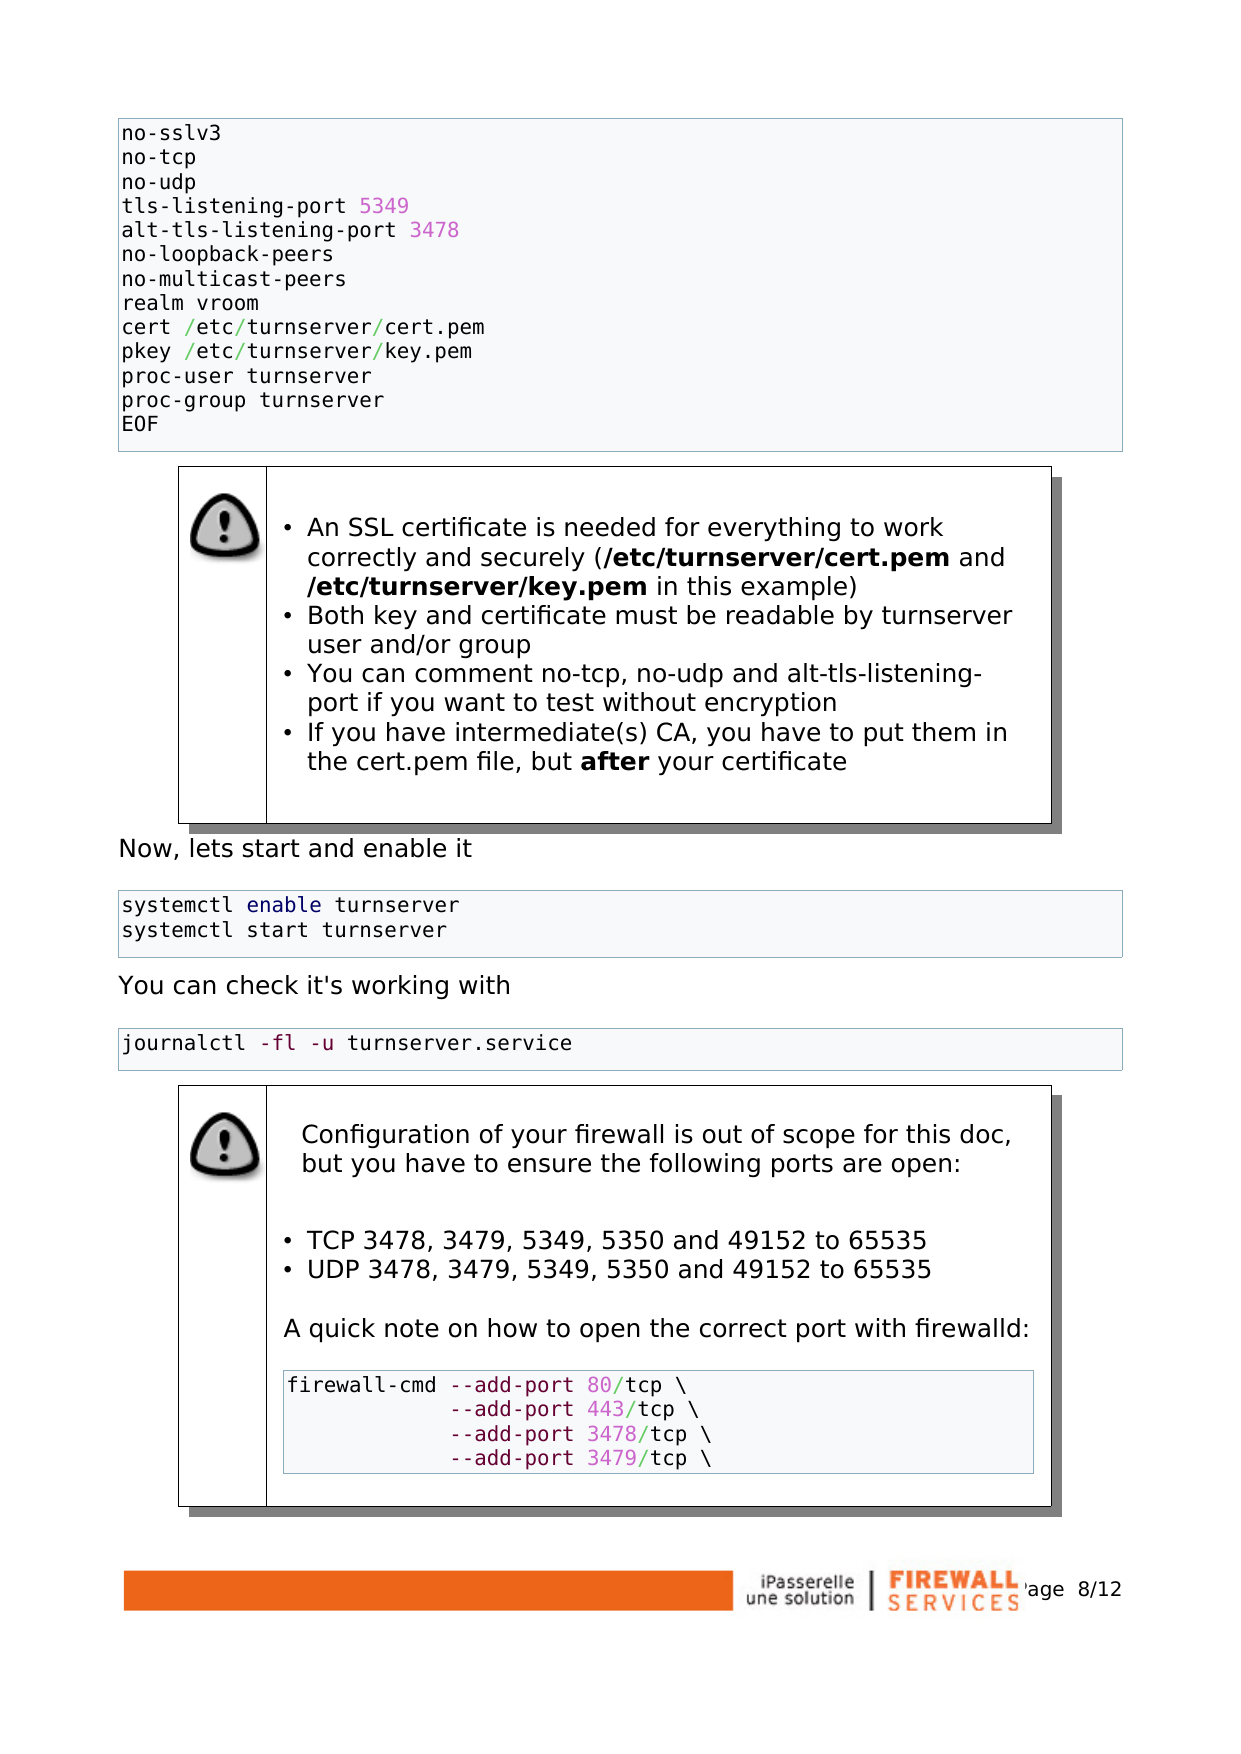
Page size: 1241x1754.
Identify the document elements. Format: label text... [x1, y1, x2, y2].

picture [190, 490, 266, 565]
text Now, lets start and enable it [118, 834, 1122, 863]
table_header systemctl enable turnserver systemctl start turnserver [119, 891, 1122, 957]
table_header An SSL certificate is needed for everything to work correctly and securely (/etc/turnserver/cert.pem and /etc/turnserver/key.pem in this example) Both key and certificate must be readable by turnserver user and/or group You can comment no-tcp, no-udp and alt-tls-listening-port if you want to test without encryption If you have intermediate(s) CA, you have to put them in the cert.pem file, but after your certificate [267, 467, 1051, 823]
table_header [179, 467, 266, 823]
table_header [179, 1086, 266, 1506]
picture [123, 1556, 1026, 1627]
table_header firewall-cmd --add-port 80/tcp \ --add-port 443/tcp \ --add-port 3478/tcp \ --add-port 3479/tcp \ [284, 1371, 1033, 1473]
picture [190, 1108, 266, 1184]
table_header no-sslv3 no-tcp no-udp tls-listening-port 5349 alt-tls-listening-port 3478 no-loopback-peers no-multicast-peers realm vroom cert /etc/turnserver/cert.pem pkey /etc/turnserver/key.pem proc-user turnserver proc-group turnserver EOF [119, 119, 1122, 451]
table_header journalctl -fl -u turnserver.service [119, 1029, 1122, 1070]
table_header Configuration of your firewall is out of scope for this doc, but you have to ensure the following ports are open: TCP 3478, 3479, 5349, 5350 and 49152 to 65535 UDP 3478, 3479, 5349, 5350 and 49152 to 65535 A quick note on how to open the correct port with firewalld: [267, 1086, 1051, 1506]
text You can check it's working with [118, 972, 1122, 1001]
